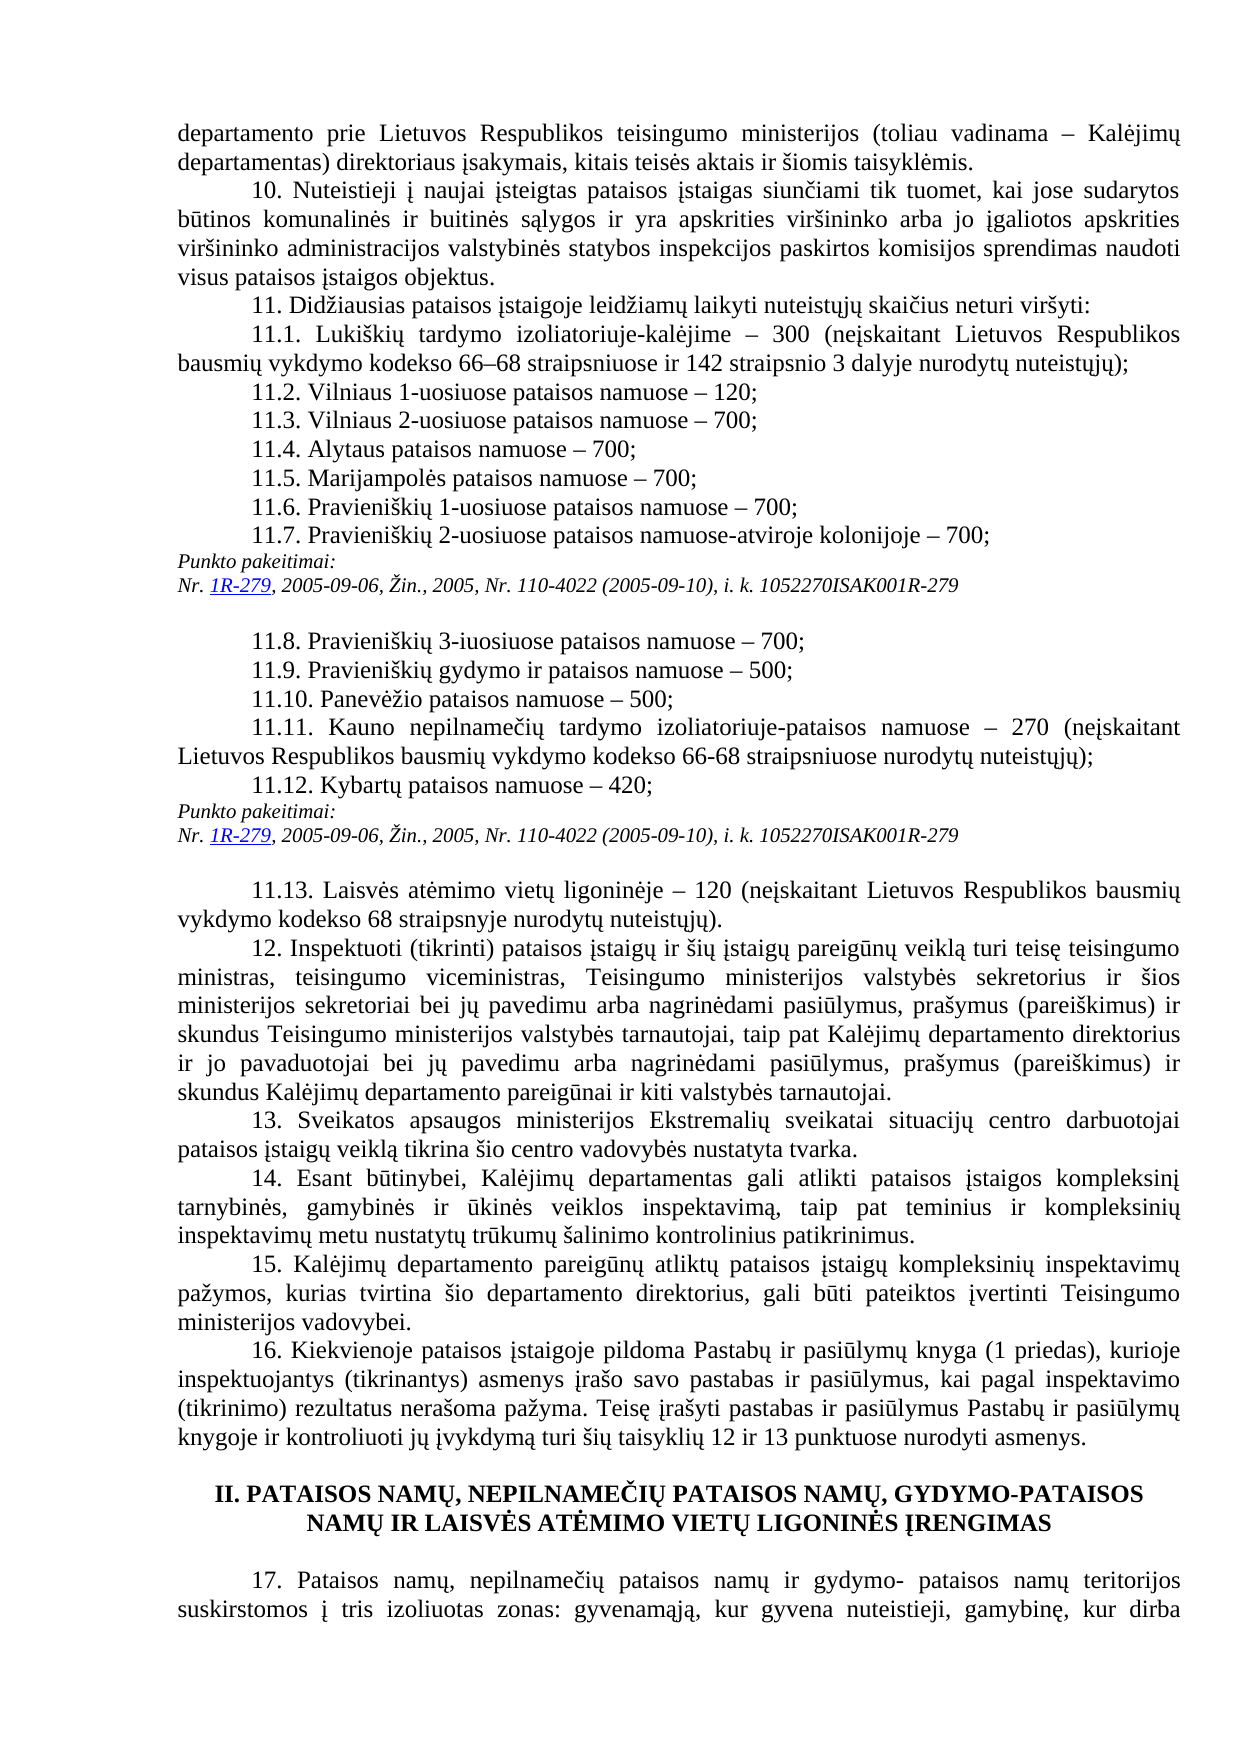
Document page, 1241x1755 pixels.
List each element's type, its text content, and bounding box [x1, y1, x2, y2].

text Punkto pakeitimai: [177, 799, 1181, 823]
text 11.11. Kauno nepilnamečių tardymo izoliatoriuje-pataisos namuose – 270 (neįskaitant Lietuvos Respublikos bausmių vykdymo kodekso 66-68 straipsniuose nurodytų nuteistųjų); [177, 712, 1181, 770]
text 11.1. Lukiškių tardymo izoliatoriuje-kalėjime – 300 (neįskaitant Lietuvos Respublikos bausmių vykdymo kodekso 66–68 straipsniuose ir 142 straipsnio 3 dalyje nurodytų nuteistųjų); [177, 319, 1181, 377]
text Punkto pakeitimai: [177, 549, 1181, 573]
text 13. Sveikatos apsaugos ministerijos Ekstremalių sveikatai situacijų centro darbuotojai pataisos įstaigų veiklą tikrina šio centro vadovybės nustatyta tvarka. [177, 1106, 1181, 1163]
text 11.7. Pravieniškių 2-uosiuose pataisos namuose-atviroje kolonijoje – 700; [177, 521, 1181, 549]
text 10. Nuteistieji į naujai įsteigtas pataisos įstaigas siunčiami tik tuomet, kai jose sudarytos būtinos komunalinės ir buitinės sąlygos ir yra apskrities viršininko arba jo įgaliotos apskrities viršininko administracijos valstybinės statybos inspekcijos paskirtos komisijos sprendimas naudoti visus pataisos įstaigos objektus. [177, 176, 1181, 291]
text 11.4. Alytaus pataisos namuose – 700; [177, 434, 1181, 463]
text departamento prie Lietuvos Respublikos teisingumo ministerijos (toliau vadinama – Kalėjimų departamentas) direktoriaus įsakymais, kitais teisės aktais ir šiomis taisyklėmis. [177, 118, 1181, 176]
text 11.9. Pravieniškių gydymo ir pataisos namuose – 500; [177, 655, 1181, 684]
text Nr. 1R-279, 2005-09-06, Žin., 2005, Nr. 110-4022 (2005-09-10), i. k. 1052270ISAK001R-279 [177, 823, 1181, 847]
text 15. Kalėjimų departamento pareigūnų atliktų pataisos įstaigų kompleksinių inspektavimų pažymos, kurias tvirtina šio departamento direktorius, gali būti pateiktos įvertinti Teisingumo ministerijos vadovybei. [177, 1249, 1181, 1336]
text 11. Didžiausias pataisos įstaigoje leidžiamų laikyti nuteistųjų skaičius neturi viršyti: [177, 291, 1181, 319]
text 16. Kiekvienoje pataisos įstaigoje pildoma Pastabų ir pasiūlymų knyga (1 priedas), kurioje inspektuojantys (tikrinantys) asmenys įrašo savo pastabas ir pasiūlymus, kai pagal inspektavimo (tikrinimo) rezultatus nerašoma pažyma. Teisę įrašyti pastabas ir pasiūlymus Pastabų ir pasiūlymų knygoje ir kontroliuoti jų įvykdymą turi šių taisyklių 12 ir 13 punktuose nurodyti asmenys. [177, 1336, 1181, 1451]
text 11.12. Kybartų pataisos namuose – 420; [177, 770, 1181, 799]
text Nr. 1R-279, 2005-09-06, Žin., 2005, Nr. 110-4022 (2005-09-10), i. k. 1052270ISAK001R-279 [177, 573, 1181, 597]
text 14. Esant būtinybei, Kalėjimų departamentas gali atlikti pataisos įstaigos kompleksinį tarnybinės, gamybinės ir ūkinės veiklos inspektavimą, taip pat teminius ir kompleksinių inspektavimų metu nustatytų trūkumų šalinimo kontrolinius patikrinimus. [177, 1163, 1181, 1249]
text 11.8. Pravieniškių 3-iuosiuose pataisos namuose – 700; [177, 626, 1181, 655]
text 11.6. Pravieniškių 1-uosiuose pataisos namuose – 700; [177, 492, 1181, 521]
text 17. Pataisos namų, nepilnamečių pataisos namų ir gydymo- pataisos namų teritorijos suskirstomos į tris izoliuotas zonas: gyvenamąją, kur gyvena nuteistieji, gamybinę, kur dirba [177, 1566, 1181, 1623]
text 11.10. Panevėžio pataisos namuose – 500; [177, 684, 1181, 712]
text II. PATAISOS NAMŲ, NEPILNAMEČIŲ PATAISOS NAMŲ, GYDYMO-PATAISOS NAMŲ IR LAISVĖS ATĖMIMO VIETŲ LIGONINĖS ĮRENGIMAS [177, 1479, 1181, 1537]
text 11.2. Vilniaus 1-uosiuose pataisos namuose – 120; [177, 377, 1181, 406]
text 11.13. Laisvės atėmimo vietų ligoninėje – 120 (neįskaitant Lietuvos Respublikos bausmių vykdymo kodekso 68 straipsnyje nurodytų nuteistųjų). [177, 876, 1181, 933]
text 11.5. Marijampolės pataisos namuose – 700; [177, 463, 1181, 492]
text 12. Inspektuoti (tikrinti) pataisos įstaigų ir šių įstaigų pareigūnų veiklą turi teisę teisingumo ministras, teisingumo viceministras, Teisingumo ministerijos valstybės sekretorius ir šios ministerijos sekretoriai bei jų pavedimu arba nagrinėdami pasiūlymus, prašymus (pareiškimus) ir skundus Teisingumo ministerijos valstybės tarnautojai, taip pat Kalėjimų departamento direktorius ir jo pavaduotojai bei jų pavedimu arba nagrinėdami pasiūlymus, prašymus (pareiškimus) ir skundus Kalėjimų departamento pareigūnai ir kiti valstybės tarnautojai. [177, 933, 1181, 1106]
text 11.3. Vilniaus 2-uosiuose pataisos namuose – 700; [177, 406, 1181, 434]
